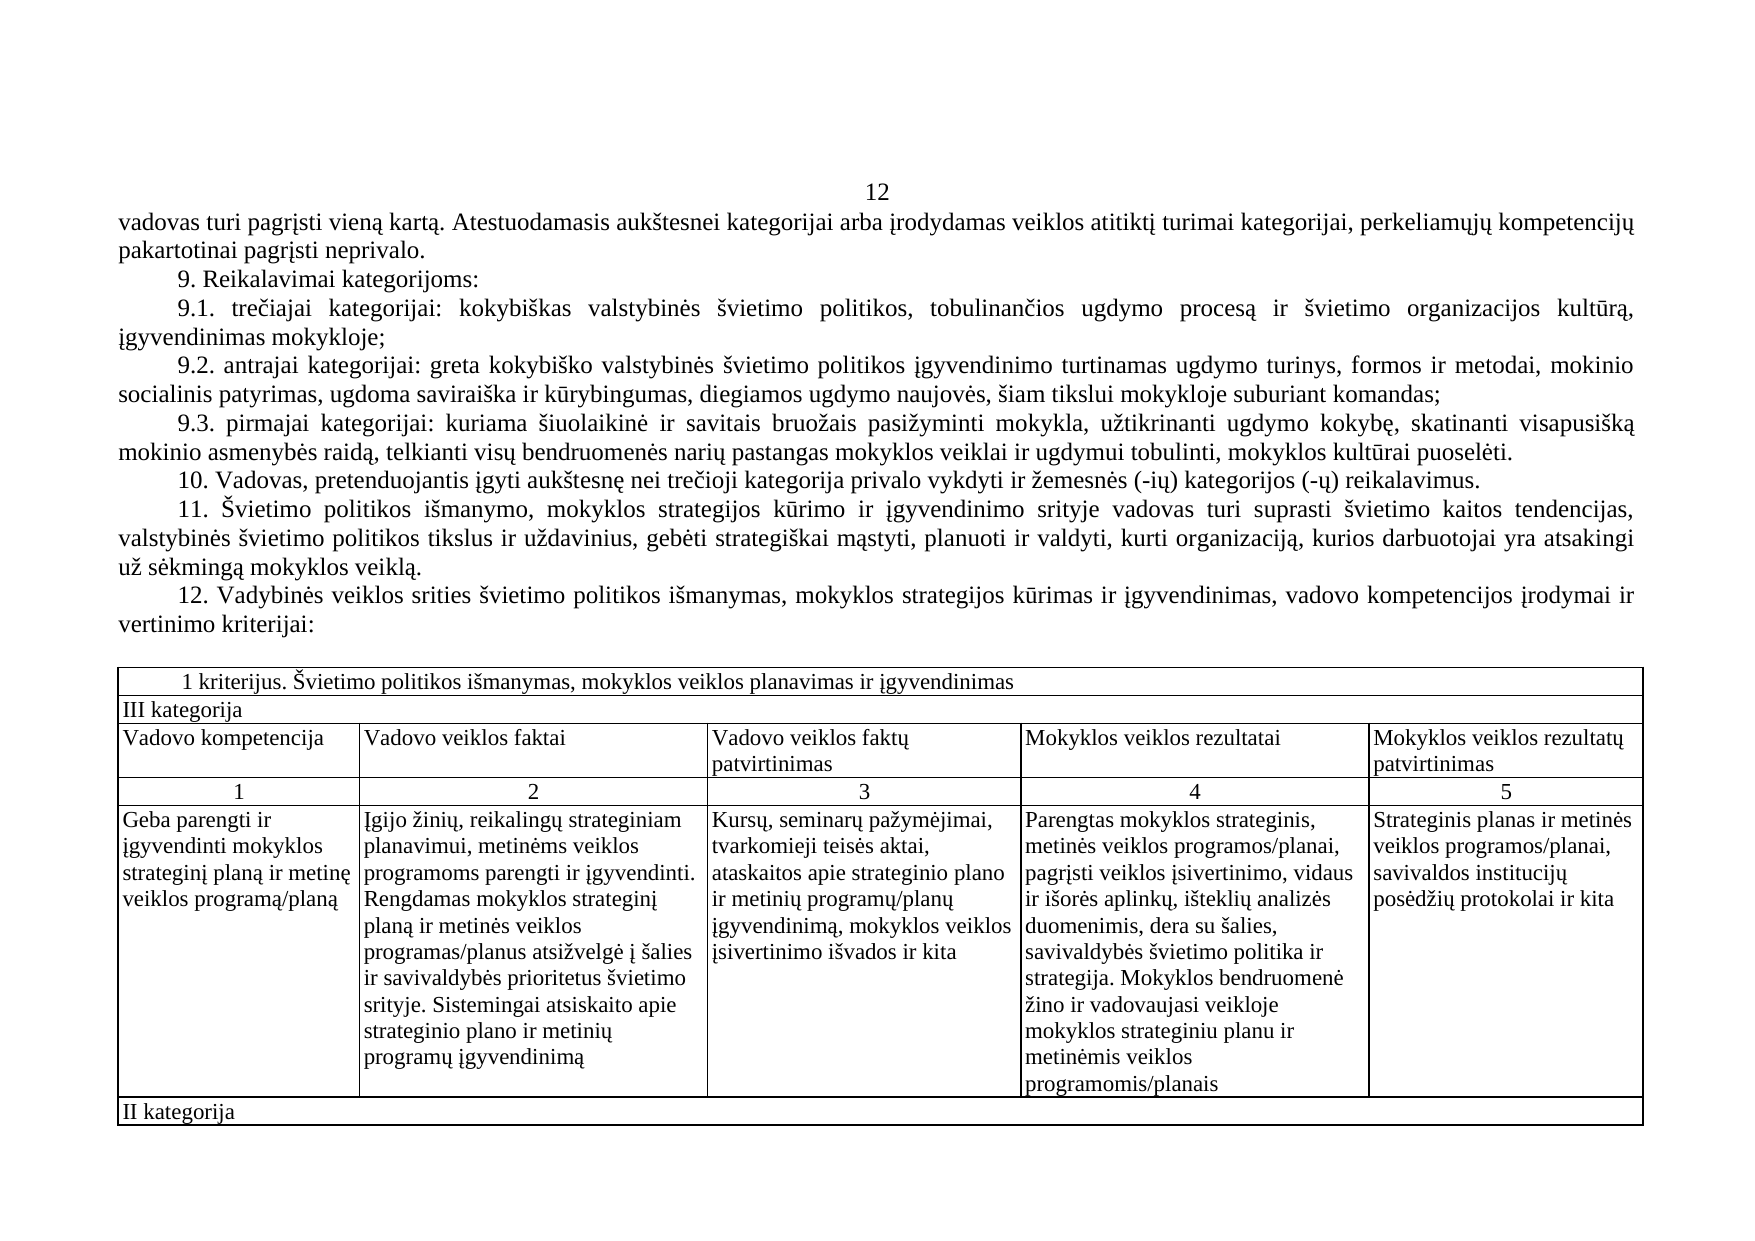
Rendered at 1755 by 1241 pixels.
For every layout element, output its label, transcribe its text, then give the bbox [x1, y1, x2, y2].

table_header 1 kriterijus. Švietimo politikos išmanymas, mokyklos veiklos planavimas ir įgyvendinimas [119, 668, 1642, 694]
table_cell [1644, 723, 1648, 777]
table_cell Geba parengti ir įgyvendinti mokyklos strateginį planą ir metinę veiklos programą/planą [119, 806, 359, 1096]
table_cell Kursų, seminarų pažymėjimai, tvarkomieji teisės aktai, ataskaitos apie strateginio plano ir metinių programų/planų įgyvendinimą, mokyklos veiklos įsivertinimo išvados ir kita [708, 806, 1020, 1096]
table_cell Parengtas mokyklos strateginis, metinės veiklos programos/planai, pagrįsti veiklos įsivertinimo, vidaus ir išorės aplinkų, išteklių analizės duomenimis, dera su šalies, savivaldybės švietimo politika ir strategija. Mokyklos bendruomenė žino ir vadovaujasi veikloje mokyklos strateginiu planu ir metinėmis veiklos programomis/planais [1022, 806, 1368, 1096]
table_cell [1644, 777, 1648, 805]
text 9.1. trečiajai kategorijai: kokybiškas valstybinės švietimo politikos, tobulinančios ugdymo procesą ir švietimo organizacijos kultūrą, įgyvendinimas mokykloje; [118, 293, 1636, 350]
table_cell Vadovo kompetencija [119, 724, 359, 777]
table_cell [1644, 1096, 1648, 1124]
table_cell II kategorija [119, 1098, 1642, 1124]
table_header [1644, 667, 1648, 694]
text 10. Vadovas, pretenduojantis įgyti aukštesnę nei trečioji kategorija privalo vykdyti ir žemesnės (-ių) kategorijos (-ų) reikalavimus. [118, 465, 1636, 494]
table_cell Įgijo žinių, reikalingų strateginiam planavimui, metinėms veiklos programoms parengti ir įgyvendinti. Rengdamas mokyklos strateginį planą ir metinės veiklos programas/planus atsižvelgė į šalies ir savivaldybės prioritetus švietimo srityje. Sistemingai atsiskaito apie strateginio plano ir metinių programų įgyvendinimą [360, 806, 707, 1096]
table_cell 5 [1370, 778, 1642, 805]
table_cell [1644, 805, 1648, 1096]
table_cell 2 [360, 778, 707, 805]
table_cell Mokyklos veiklos rezultatų patvirtinimas [1370, 724, 1642, 777]
table_cell 1 [119, 778, 359, 805]
text 12. Vadybinės veiklos srities švietimo politikos išmanymas, mokyklos strategijos kūrimas ir įgyvendinimas, vadovo kompetencijos įrodymai ir vertinimo kriterijai: [118, 580, 1636, 638]
table_cell [1644, 695, 1648, 722]
text 9.2. antrajai kategorijai: greta kokybiško valstybinės švietimo politikos įgyvendinimo turtinamas ugdymo turinys, formos ir metodai, mokinio socialinis patyrimas, ugdoma saviraiška ir kūrybingumas, diegiamos ugdymo naujovės, šiam tikslui mokykloje suburiant komandas; [118, 350, 1636, 408]
text 11. Švietimo politikos išmanymo, mokyklos strategijos kūrimo ir įgyvendinimo srityje vadovas turi suprasti švietimo kaitos tendencijas, valstybinės švietimo politikos tikslus ir uždavinius, gebėti strategiškai mąstyti, planuoti ir valdyti, kurti organizaciją, kurios darbuotojai yra atsakingi už sėkmingą mokyklos veiklą. [118, 494, 1636, 580]
table_cell III kategorija [119, 696, 1642, 722]
text 9.3. pirmajai kategorijai: kuriama šiuolaikinė ir savitais bruožais pasižyminti mokykla, užtikrinanti ugdymo kokybę, skatinanti visapusišką mokinio asmenybės raidą, telkianti visų bendruomenės narių pastangas mokyklos veiklai ir ugdymui tobulinti, mokyklos kultūrai puoselėti. [118, 408, 1636, 465]
table_cell 4 [1022, 778, 1368, 805]
table_cell Mokyklos veiklos rezultatai [1022, 724, 1368, 777]
text vadovas turi pagrįsti vieną kartą. Atestuodamasis aukštesnei kategorijai arba įrodydamas veiklos atitiktį turimai kategorijai, perkeliamųjų kompetencijų pakartotinai pagrįsti neprivalo. [118, 207, 1636, 264]
table_cell 3 [708, 778, 1020, 805]
table_cell Vadovo veiklos faktų patvirtinimas [708, 724, 1020, 777]
text 9. Reikalavimai kategorijoms: [118, 264, 1636, 293]
table_cell Strateginis planas ir metinės veiklos programos/planai, savivaldos institucijų posėdžių protokolai ir kita [1370, 806, 1642, 1096]
table_cell Vadovo veiklos faktai [360, 724, 707, 777]
